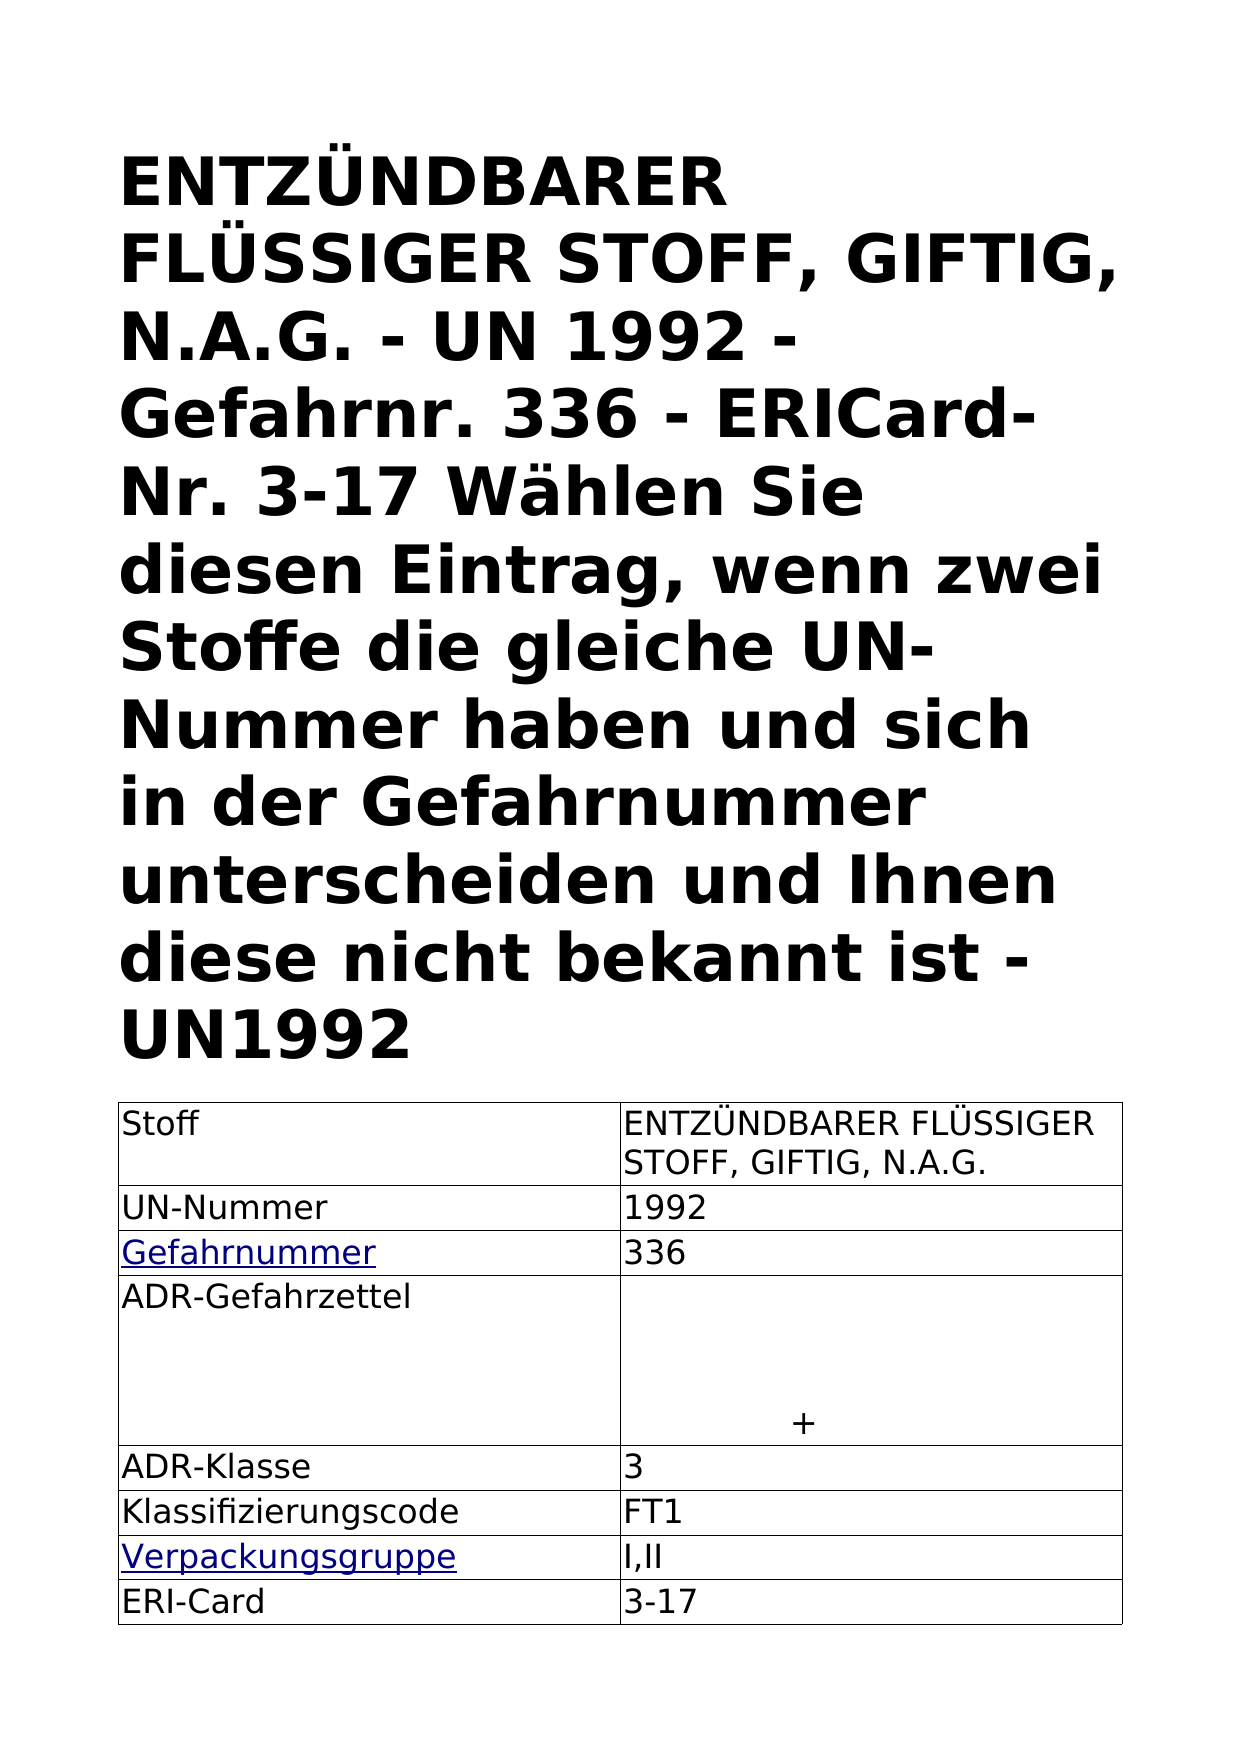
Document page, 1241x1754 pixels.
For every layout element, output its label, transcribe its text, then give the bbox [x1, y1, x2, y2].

subtitle ENTZÜNDBARER FLÜSSIGER STOFF, GIFTIG, N.A.G. - UN 1992 - Gefahrnr. 336 - ERICard-Nr. 3-17 Wählen Sie diesen Eintrag, wenn zwei Stoffe die gleiche UN-Nummer haben und sich in der Gefahrnummer unterscheiden und Ihnen diese nicht bekannt ist - UN1992 [118, 143, 1122, 1074]
table_cell 3-17 [621, 1580, 1122, 1624]
table_cell Verpackungsgruppe [119, 1536, 620, 1579]
table_cell 3 [621, 1446, 1122, 1490]
table_cell ADR-Klasse [119, 1446, 620, 1490]
table_cell FT1 [621, 1491, 1122, 1534]
table_cell UN-Nummer [119, 1186, 620, 1230]
table_cell Gefahrnummer [119, 1231, 620, 1275]
table_header Stoff [119, 1103, 620, 1185]
table_cell ERI-Card [119, 1580, 620, 1624]
table_cell 1992 [621, 1186, 1122, 1230]
table_cell Klassifizierungscode [119, 1491, 620, 1534]
table_cell 336 [621, 1231, 1122, 1275]
table_header ENTZÜNDBARER FLÜSSIGER STOFF, GIFTIG, N.A.G. [621, 1103, 1122, 1185]
table_cell I,II [621, 1536, 1122, 1579]
table_cell ADR-Gefahrzettel [119, 1276, 620, 1445]
table_cell + [621, 1276, 1122, 1445]
